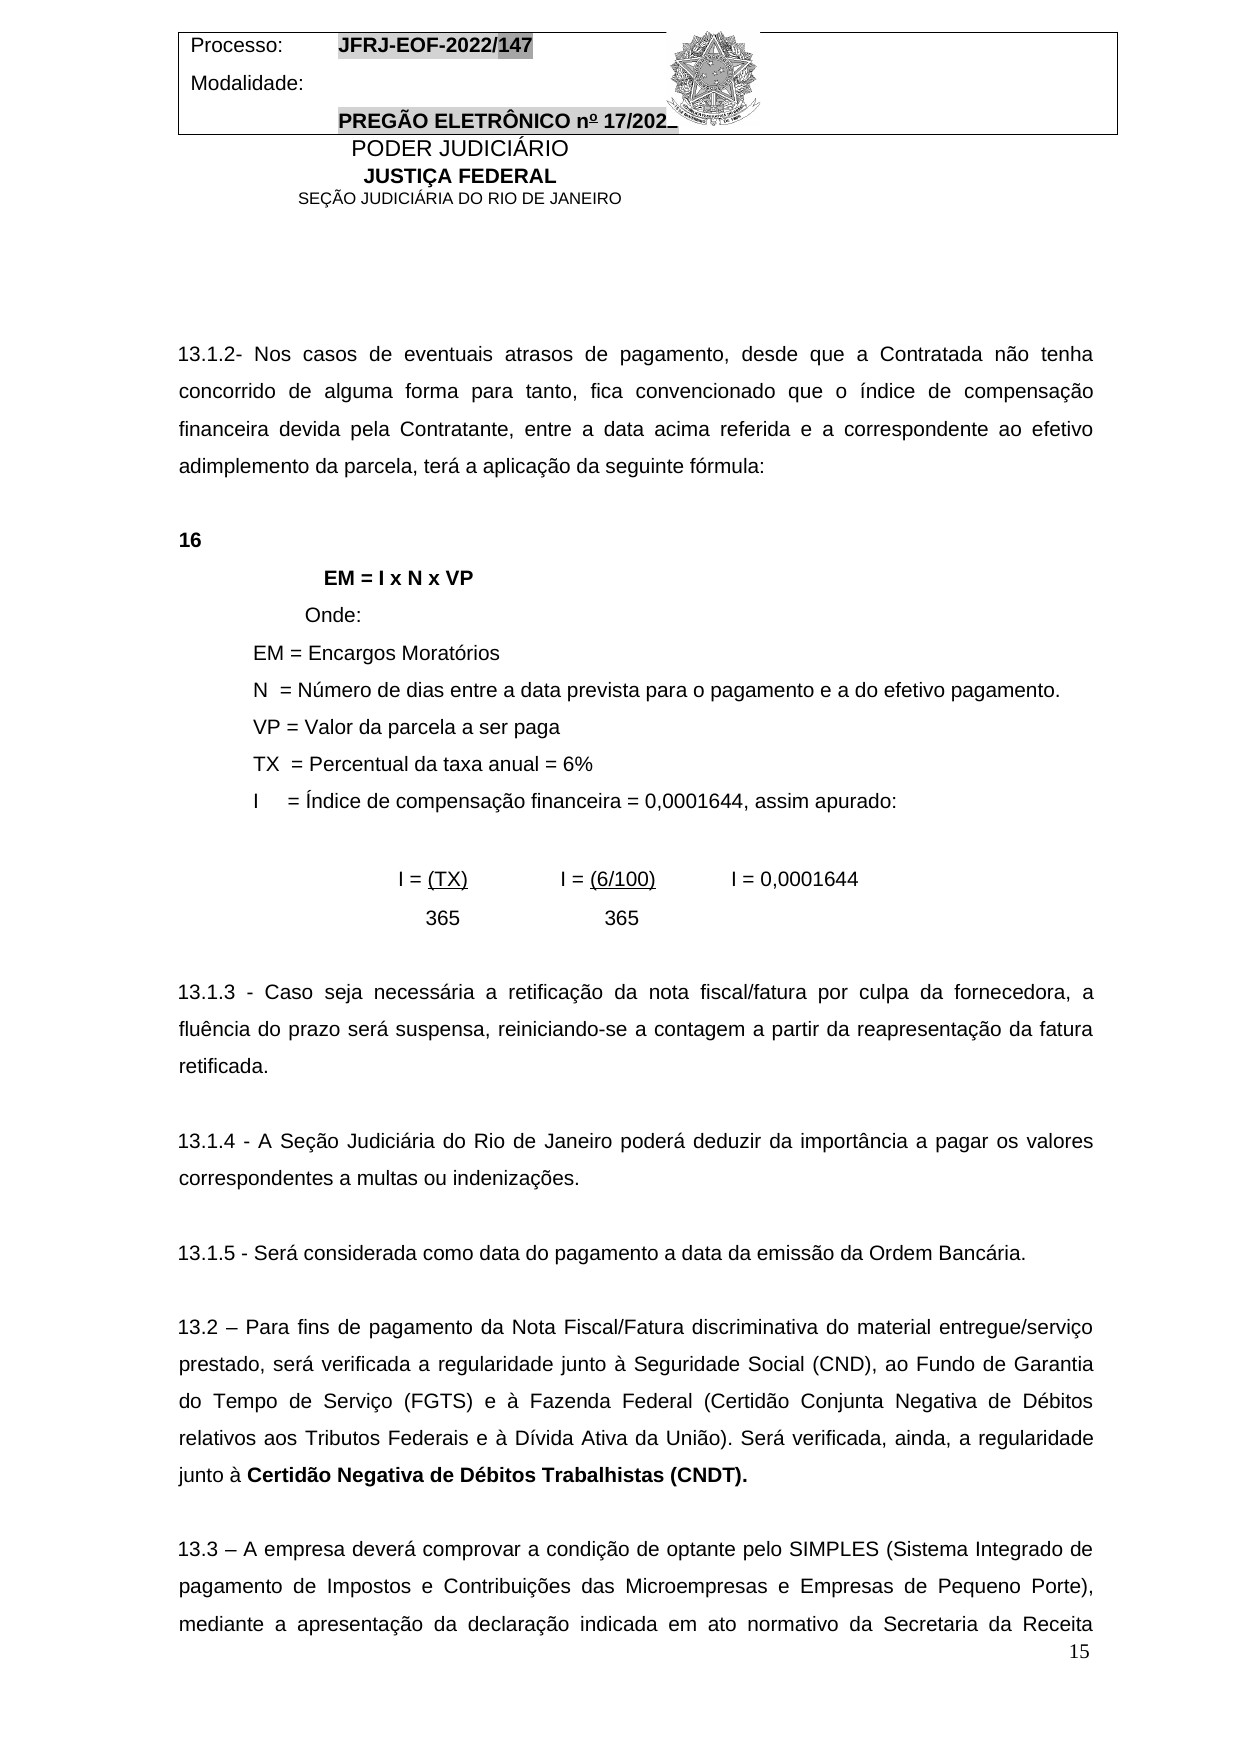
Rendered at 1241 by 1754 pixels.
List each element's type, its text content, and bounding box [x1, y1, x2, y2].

text 13.1.2- Nos casos de eventuais atrasos de pagamento, desde que a Contratada não tenha concorrido de alguma forma para tanto, fica convencionado que o índice de compensação financeira devida pela Contratante, entre a data acima referida e a correspondente ao efetivo adimplemento da parcela, terá a aplicação da seguinte fórmula: [177, 342, 1095, 477]
text EM = Encargos Moratórios [253, 641, 1095, 665]
text Onde: [177, 603, 1095, 627]
text 13.1.5 - Será considerada como data do pagamento a data da emissão da Ordem Bancária. [177, 1240, 1095, 1264]
text 13.1.3 - Caso seja necessária a retificação da nota fiscal/fatura por culpa da fornecedora, a fluência do prazo será suspensa, reiniciando-se a contagem a partir da reapresentação da fatura retificada. [177, 980, 1095, 1078]
text 13.1.4 - A Seção Judiciária do Rio de Janeiro poderá deduzir da importância a pagar os valores correspondentes a multas ou indenizações. [177, 1129, 1095, 1190]
text 13.2 – Para fins de pagamento da Nota Fiscal/Fatura discriminativa do material entregue/serviço prestado, será verificada a regularidade junto à Seguridade Social (CND), ao Fundo de Garantia do Tempo de Serviço (FGTS) e à Fazenda Federal (Certidão Conjunta Negativa de Débitos relativos aos Tributos Federais e à Dívida Ativa da União). Será verificada, ainda, a regularidade junto à Certidão Negativa de Débitos Trabalhistas (CNDT). [177, 1314, 1095, 1487]
text I = Índice de compensação financeira = 0,0001644, assim apurado: [253, 789, 1095, 813]
text I = (TX) I = (6/100) I = 0,0001644 [179, 864, 1095, 892]
text VP = Valor da parcela a ser paga [253, 715, 1095, 739]
subtitle EM = I x N x VP [178, 528, 477, 589]
text TX = Percentual da taxa anual = 6% [253, 752, 1095, 776]
text 365 365 [177, 906, 1095, 930]
text N = Número de dias entre a data prevista para o pagamento e a do efetivo pagamento. [253, 678, 1095, 702]
text 13.3 – A empresa deverá comprovar a condição de optante pelo SIMPLES (Sistema Integrado de pagamento de Impostos e Contribuições das Microempresas e Empresas de Pequeno Porte), mediante a apresentação da declaração indicada em ato normativo da Secretaria da Receita [177, 1537, 1095, 1635]
